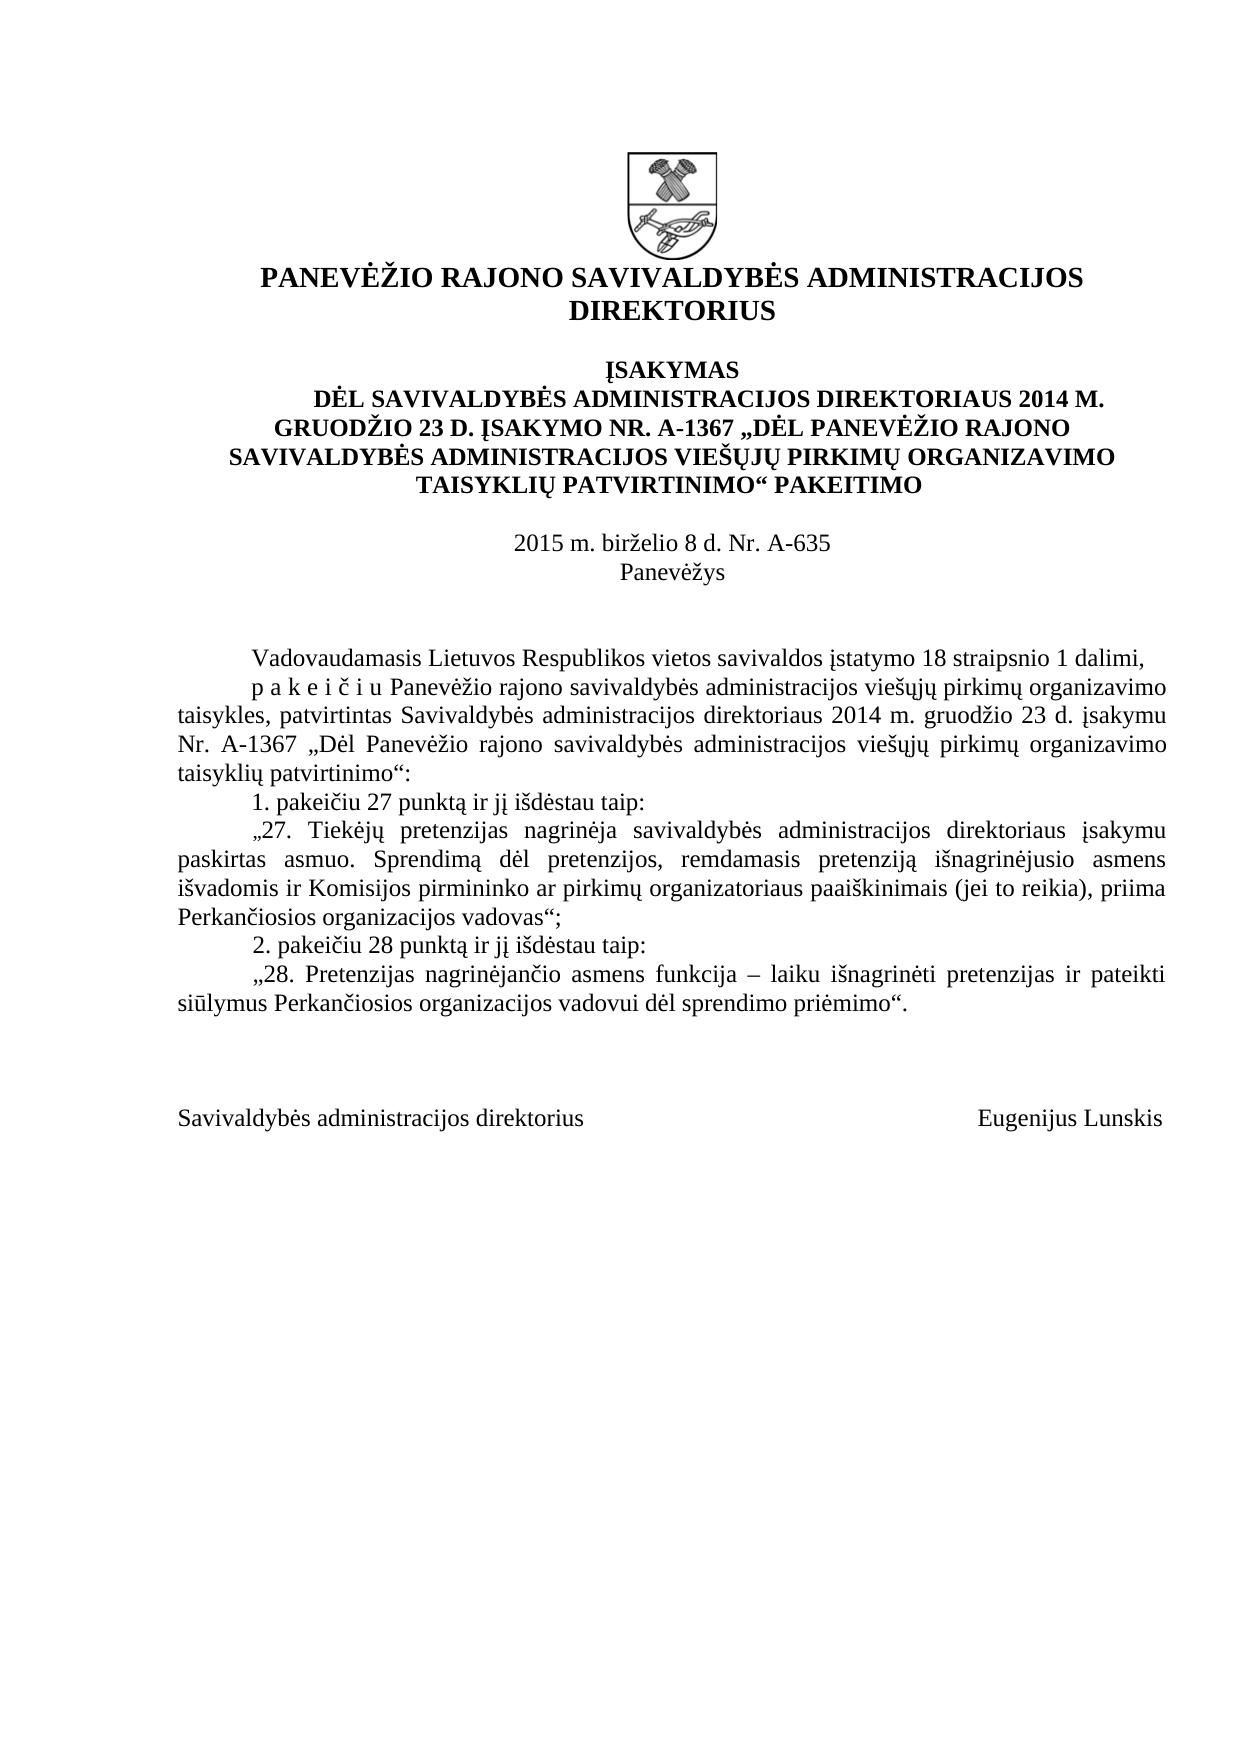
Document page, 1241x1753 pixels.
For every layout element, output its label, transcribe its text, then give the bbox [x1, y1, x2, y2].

text PANEVĖŽIO RAJONO SAVIVALDYBĖS ADMINISTRACIJOS [177, 260, 1167, 293]
text p a k e i č i u Panevėžio rajono savivaldybės administracijos viešųjų pirkimų organizavimo taisykles, patvirtintas Savivaldybės administracijos direktoriaus 2014 m. gruodžio 23 d. įsakymu Nr. A-1367 „Dėl Panevėžio rajono savivaldybės administracijos viešųjų pirkimų organizavimo taisyklių patvirtinimo“: [177, 672, 1167, 787]
text Vadovaudamasis Lietuvos Respublikos vietos savivaldos įstatymo 18 straipsnio 1 dalimi, [177, 643, 1167, 672]
text ĮSAKYMAS [177, 356, 1167, 384]
text Savivaldybės administracijos direktorius Eugenijus Lunskis [177, 1103, 1167, 1132]
text „28. Pretenzijas nagrinėjančio asmens funkcija – laiku išnagrinėti pretenzijas ir pateikti siūlymus Perkančiosios organizacijos vadovui dėl sprendimo priėmimo“. [177, 959, 1167, 1017]
text DIREKTORIUS [177, 293, 1167, 327]
text „27. Tiekėjų pretenzijas nagrinėja savivaldybės administracijos direktoriaus įsakymu paskirtas asmuo. Sprendimą dėl pretenzijos, remdamasis pretenziją išnagrinėjusio asmens išvadomis ir Komisijos pirmininko ar pirkimų organizatoriaus paaiškinimais (jei to reikia), priima Perkančiosios organizacijos vadovas“; [177, 816, 1167, 931]
text Panevėžys [177, 557, 1167, 586]
text 2. pakeičiu 28 punktą ir jį išdėstau taip: [177, 931, 1167, 959]
text 2015 m. birželio 8 d. Nr. A-635 [177, 528, 1167, 557]
text DĖL SAVIVALDYBĖS ADMINISTRACIJOS DIREKTORIAUS 2014 M. GRUODŽIO 23 D. ĮSAKYMO NR. A-1367 „DĖL PANEVĖŽIO RAJONO SAVIVALDYBĖS ADMINISTRACIJOS VIEŠŲJŲ PIRKIMŲ ORGANIZAVIMO TAISYKLIŲ PATVIRTINIMO“ PAKEITIMO [177, 384, 1167, 499]
text 1. pakeičiu 27 punktą ir jį išdėstau taip: [177, 787, 1167, 816]
